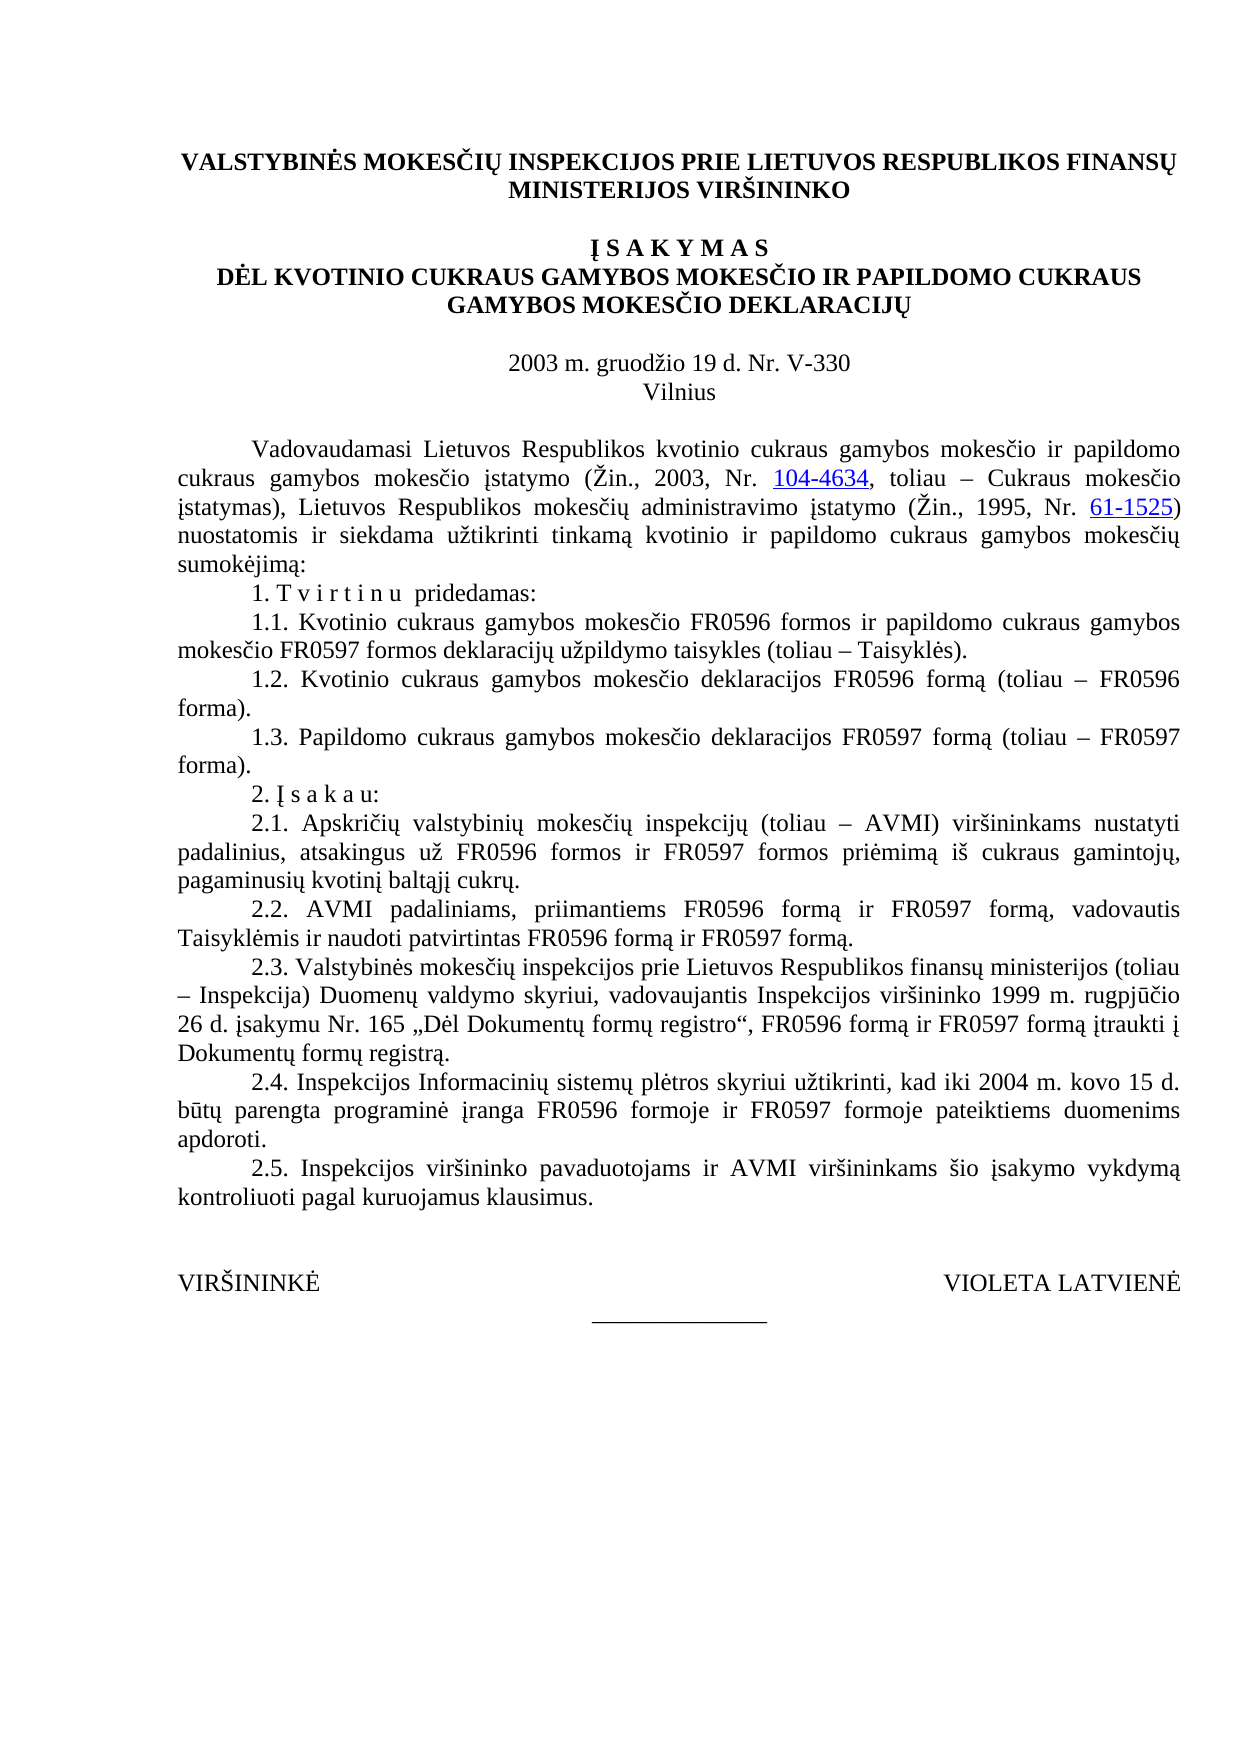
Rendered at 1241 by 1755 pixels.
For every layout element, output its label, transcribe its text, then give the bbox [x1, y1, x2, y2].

text VALSTYBINĖS MOKESČIŲ INSPEKCIJOS PRIE LIETUVOS RESPUBLIKOS FINANSŲ MINISTERIJOS VIRŠININKO [177, 147, 1181, 204]
text 1. Tvirtinu pridedamas: [177, 578, 1181, 607]
text 2.3. Valstybinės mokesčių inspekcijos prie Lietuvos Respublikos finansų ministerijos (toliau – Inspekcija) Duomenų valdymo skyriui, vadovaujantis Inspekcijos viršininko 1999 m. rugpjūčio 26 d. įsakymu Nr. 165 „Dėl Dokumentų formų registro“, FR0596 formą ir FR0597 formą įtraukti į Dokumentų formų registrą. [177, 952, 1181, 1067]
text 2.5. Inspekcijos viršininko pavaduotojams ir AVMI viršininkams šio įsakymo vykdymą kontroliuoti pagal kuruojamus klausimus. [177, 1153, 1181, 1211]
text 2. Įsakau: [177, 779, 1181, 808]
text 1.3. Papildomo cukraus gamybos mokesčio deklaracijos FR0597 formą (toliau – FR0597 forma). [177, 722, 1181, 779]
text 2.1. Apskričių valstybinių mokesčių inspekcijų (toliau – AVMI) viršininkams nustatyti padalinius, atsakingus už FR0596 formos ir FR0597 formos priėmimą iš cukraus gamintojų, pagaminusių kvotinį baltąjį cukrų. [177, 808, 1181, 894]
text 1.1. Kvotinio cukraus gamybos mokesčio FR0596 formos ir papildomo cukraus gamybos mokesčio FR0597 formos deklaracijų užpildymo taisykles (toliau – Taisyklės). [177, 607, 1181, 664]
text 2003 m. gruodžio 19 d. Nr. V-330 [177, 348, 1181, 377]
text 1.2. Kvotinio cukraus gamybos mokesčio deklaracijos FR0596 formą (toliau – FR0596 forma). [177, 664, 1181, 722]
text 2.2. AVMI padaliniams, priimantiems FR0596 formą ir FR0597 formą, vadovautis Taisyklėmis ir naudoti patvirtintas FR0596 formą ir FR0597 formą. [177, 894, 1181, 952]
text Į S A K Y M A S [177, 233, 1181, 262]
text Vadovaudamasi Lietuvos Respublikos kvotinio cukraus gamybos mokesčio ir papildomo cukraus gamybos mokesčio įstatymo (Žin., 2003, Nr. 104-4634, toliau – Cukraus mokesčio įstatymas), Lietuvos Respublikos mokesčių administravimo įstatymo (Žin., 1995, Nr. 61-1525) nuostatomis ir siekdama užtikrinti tinkamą kvotinio ir papildomo cukraus gamybos mokesčių sumokėjimą: [177, 434, 1181, 578]
text ______________ [177, 1297, 1181, 1326]
text 2.4. Inspekcijos Informacinių sistemų plėtros skyriui užtikrinti, kad iki 2004 m. kovo 15 d. būtų parengta programinė įranga FR0596 formoje ir FR0597 formoje pateiktiems duomenims apdoroti. [177, 1067, 1181, 1153]
text Vilnius [177, 377, 1181, 406]
text DĖL KVOTINIO CUKRAUS GAMYBOS MOKESČIO IR PAPILDOMO CUKRAUS GAMYBOS MOKESČIO DEKLARACIJŲ [177, 262, 1181, 319]
text VIRŠININKĖ VIOLETA LATVIENĖ [177, 1268, 1181, 1297]
